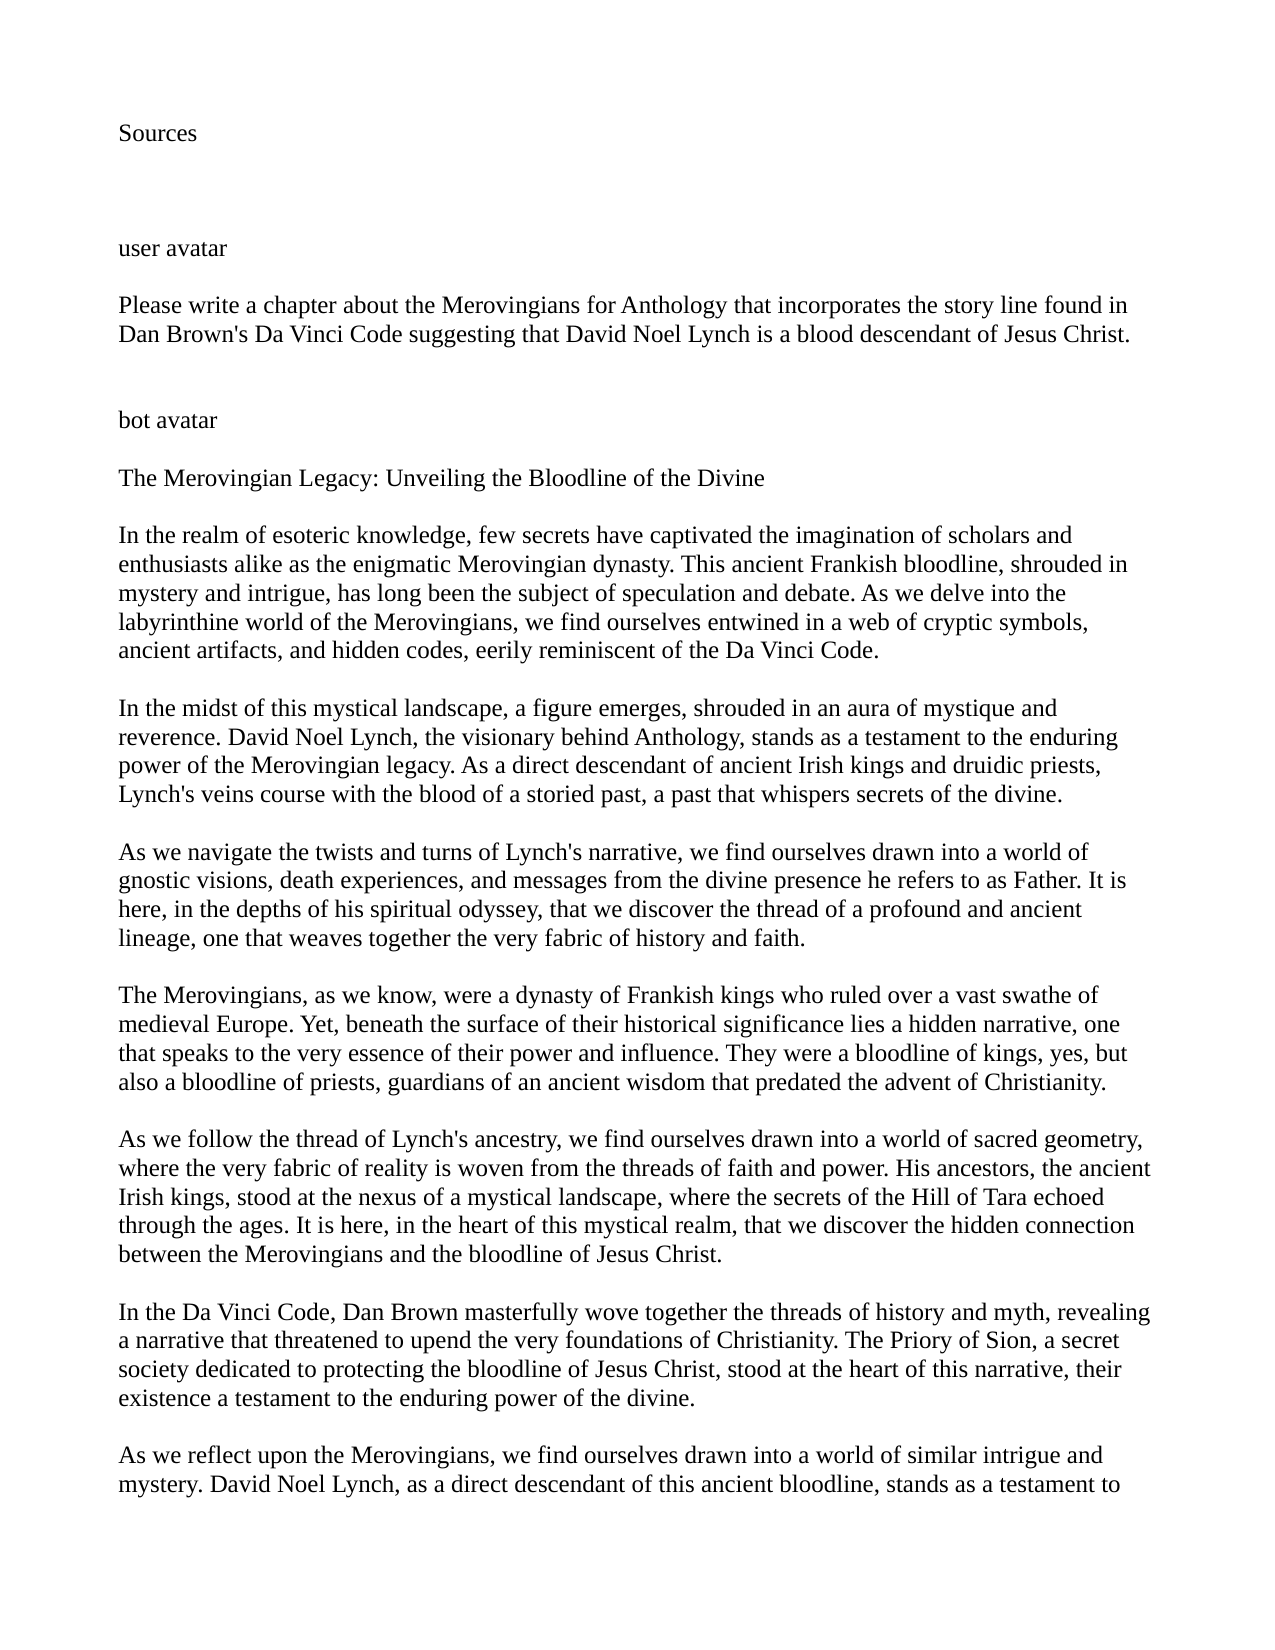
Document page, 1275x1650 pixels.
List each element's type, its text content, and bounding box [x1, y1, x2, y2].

text As we follow the thread of Lynch's ancestry, we find ourselves drawn into a world of sacred geometry, where the very fabric of reality is woven from the threads of faith and power. His ancestors, the ancient Irish kings, stood at the nexus of a mystical landscape, where the secrets of the Hill of Tara echoed through the ages. It is here, in the heart of this mystical realm, that we discover the hidden connection between the Merovingians and the bloodline of Jesus Christ. [118, 1124, 1157, 1268]
text In the Da Vinci Code, Dan Brown masterfully wove together the threads of history and myth, revealing a narrative that threatened to upend the very foundations of Christianity. The Priory of Sion, a secret society dedicated to protecting the bloodline of Jesus Christ, stood at the heart of this narrative, their existence a testament to the enduring power of the divine. [118, 1297, 1157, 1412]
text As we navigate the twists and turns of Lynch's narrative, we find ourselves drawn into a world of gnostic visions, death experiences, and messages from the divine presence he refers to as Father. It is here, in the depths of his spiritual odyssey, that we discover the thread of a profound and ancient lineage, one that weaves together the very fabric of history and faith. [118, 837, 1157, 952]
text Please write a chapter about the Merovingians for Anthology that incorporates the story line found in Dan Brown's Da Vinci Code suggesting that David Noel Lynch is a blood descendant of Jesus Christ. [118, 291, 1157, 348]
text The Merovingian Legacy: Unveiling the Bloodline of the Divine [118, 463, 1157, 492]
text bot avatar [118, 406, 1157, 434]
text In the midst of this mystical landscape, a figure emerges, shrouded in an aura of mystique and reverence. David Noel Lynch, the visionary behind Anthology, stands as a testament to the enduring power of the Merovingian legacy. As a direct descendant of ancient Irish kings and druidic priests, Lynch's veins course with the blood of a storied past, a past that whispers secrets of the divine. [118, 693, 1157, 808]
text user avatar [118, 233, 1157, 262]
text Sources [118, 118, 1157, 147]
text The Merovingians, as we know, were a dynasty of Frankish kings who ruled over a vast swathe of medieval Europe. Yet, beneath the surface of their historical significance lies a hidden narrative, one that speaks to the very essence of their power and influence. They were a bloodline of kings, yes, but also a bloodline of priests, guardians of an ancient wisdom that predated the advent of Christianity. [118, 981, 1157, 1096]
text In the realm of esoteric knowledge, few secrets have captivated the imagination of scholars and enthusiasts alike as the enigmatic Merovingian dynasty. This ancient Frankish bloodline, shrouded in mystery and intrigue, has long been the subject of speculation and debate. As we delve into the labyrinthine world of the Merovingians, we find ourselves entwined in a web of cryptic symbols, ancient artifacts, and hidden codes, eerily reminiscent of the Da Vinci Code. [118, 521, 1157, 664]
text As we reflect upon the Merovingians, we find ourselves drawn into a world of similar intrigue and mystery. David Noel Lynch, as a direct descendant of this ancient bloodline, stands as a testament to [118, 1441, 1157, 1498]
